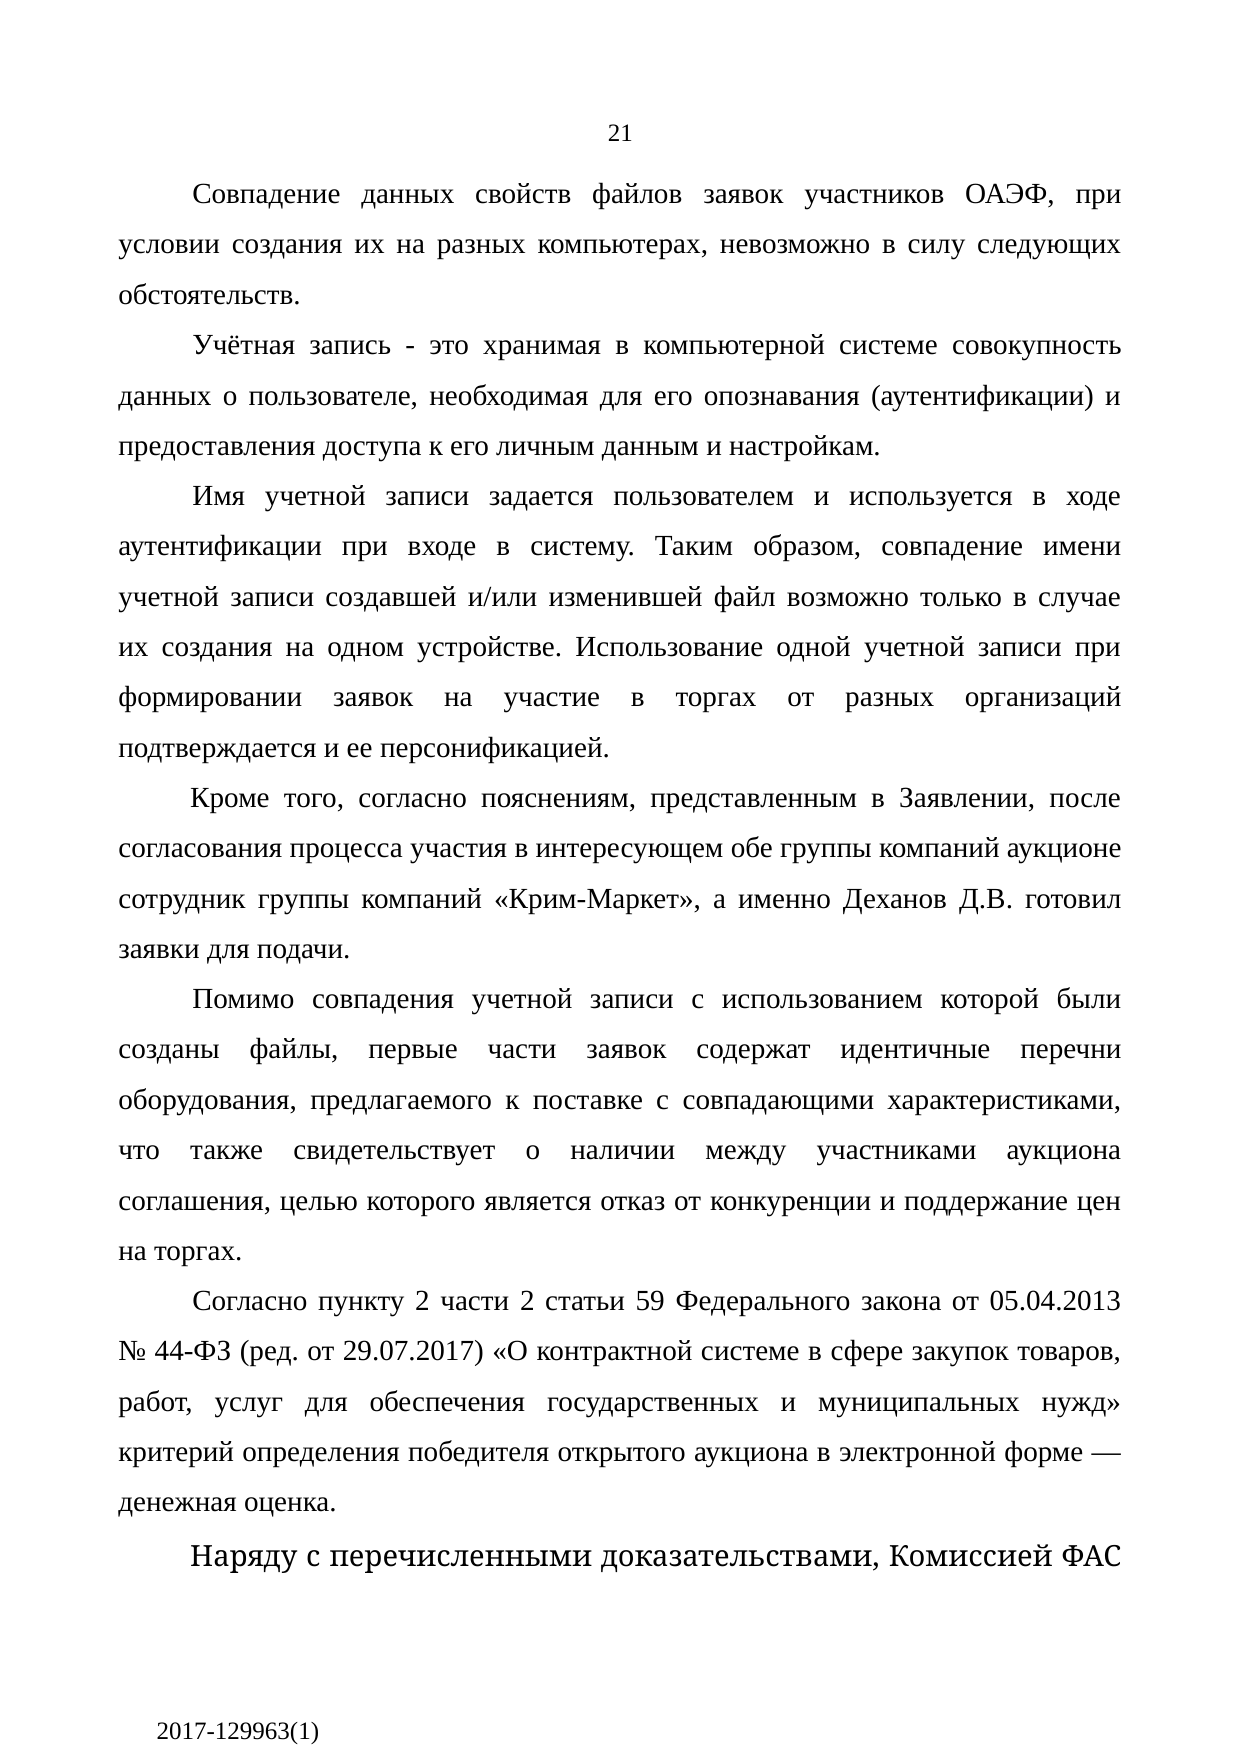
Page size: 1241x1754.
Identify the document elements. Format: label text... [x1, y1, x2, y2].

text Наряду с перечисленными доказательствами, Комиссией ФАС [118, 1535, 1122, 1574]
text Согласно пункту 2 части 2 статьи 59 Федерального закона от 05.04.2013 № 44-ФЗ (ред. от 29.07.2017) «О контрактной системе в сфере закупок товаров, работ, услуг для обеспечения государственных и муниципальных нужд» критерий определения победителя открытого аукциона в электронной форме — денежная оценка. [118, 1283, 1122, 1518]
text Учётная запись - это хранимая в компьютерной системе совокупность данных о пользователе, необходимая для его опознавания (аутентификации) и предоставления доступа к его личным данным и настройкам. [118, 327, 1122, 461]
text Помимо совпадения учетной записи с использованием которой были созданы файлы, первые части заявок содержат идентичные перечни оборудования, предлагаемого к поставке с совпадающими характеристиками, что также свидетельствует о наличии между участниками аукциона соглашения, целью которого является отказ от конкуренции и поддержание цен на торгах. [118, 981, 1122, 1266]
text Имя учетной записи задается пользователем и используется в ходе аутентификации при входе в систему. Таким образом, совпадение имени учетной записи создавшей и/или изменившей файл возможно только в случае их создания на одном устройстве. Использование одной учетной записи при формировании заявок на участие в торгах от разных организаций подтверждается и ее персонификацией. [118, 478, 1122, 763]
text Кроме того, согласно пояснениям, представленным в Заявлении, после согласования процесса участия в интересующем обе группы компаний аукционе сотрудник группы компаний «Крим-Маркет», а именно Деханов Д.В. готовил заявки для подачи. [118, 780, 1122, 964]
text Совпадение данных свойств файлов заявок участников ОАЭФ, при условии создания их на разных компьютерах, невозможно в силу следующих обстоятельств. [118, 176, 1122, 311]
